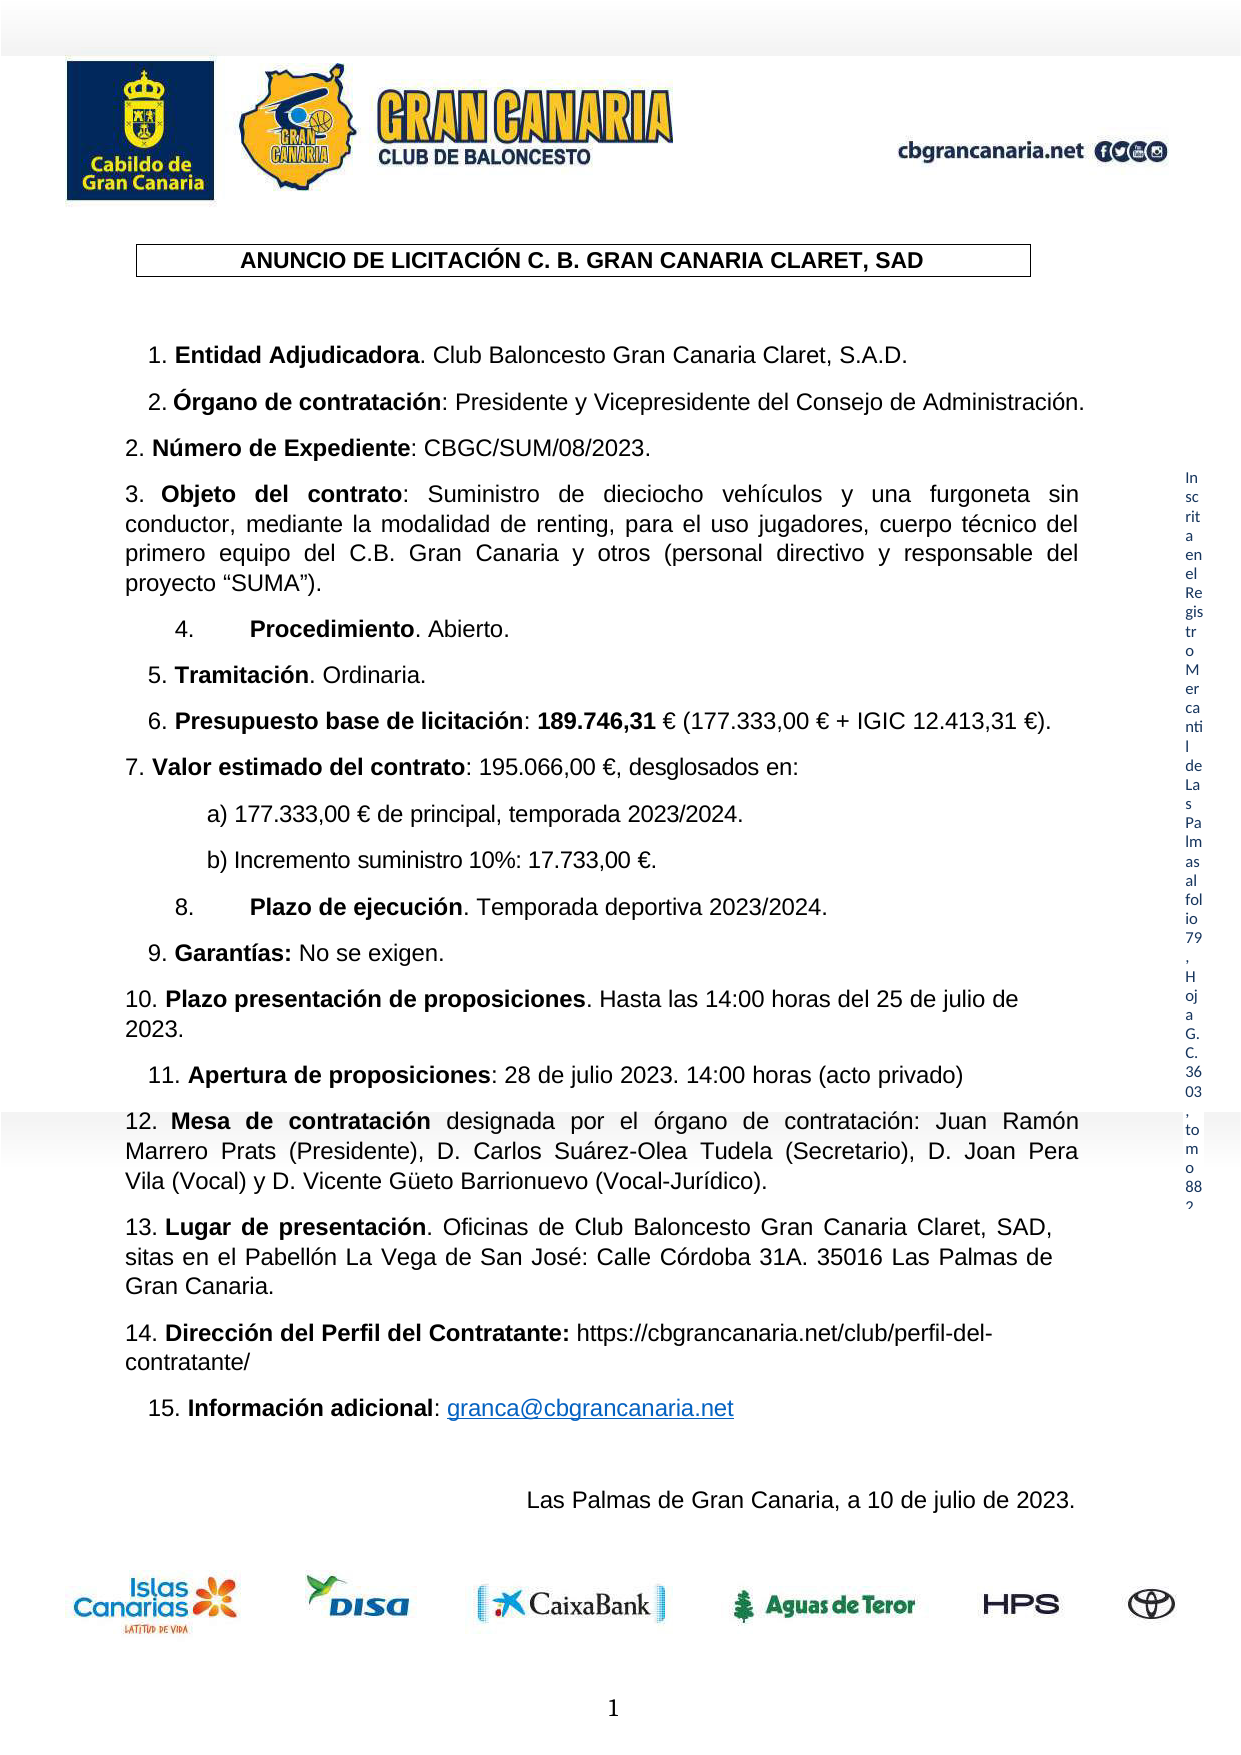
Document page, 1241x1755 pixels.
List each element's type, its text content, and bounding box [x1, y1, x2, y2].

list Inscrita en el Registro Mercantil de Las Palmas al folio 79, Hoja G.C. 3603, tomo 882 Gral.- N.I.F.: A-35310598 [1185, 468, 1204, 1209]
text ANUNCIO DE LICITACIÓN C. B. GRAN CANARIA CLARET, SAD [240, 247, 1029, 273]
